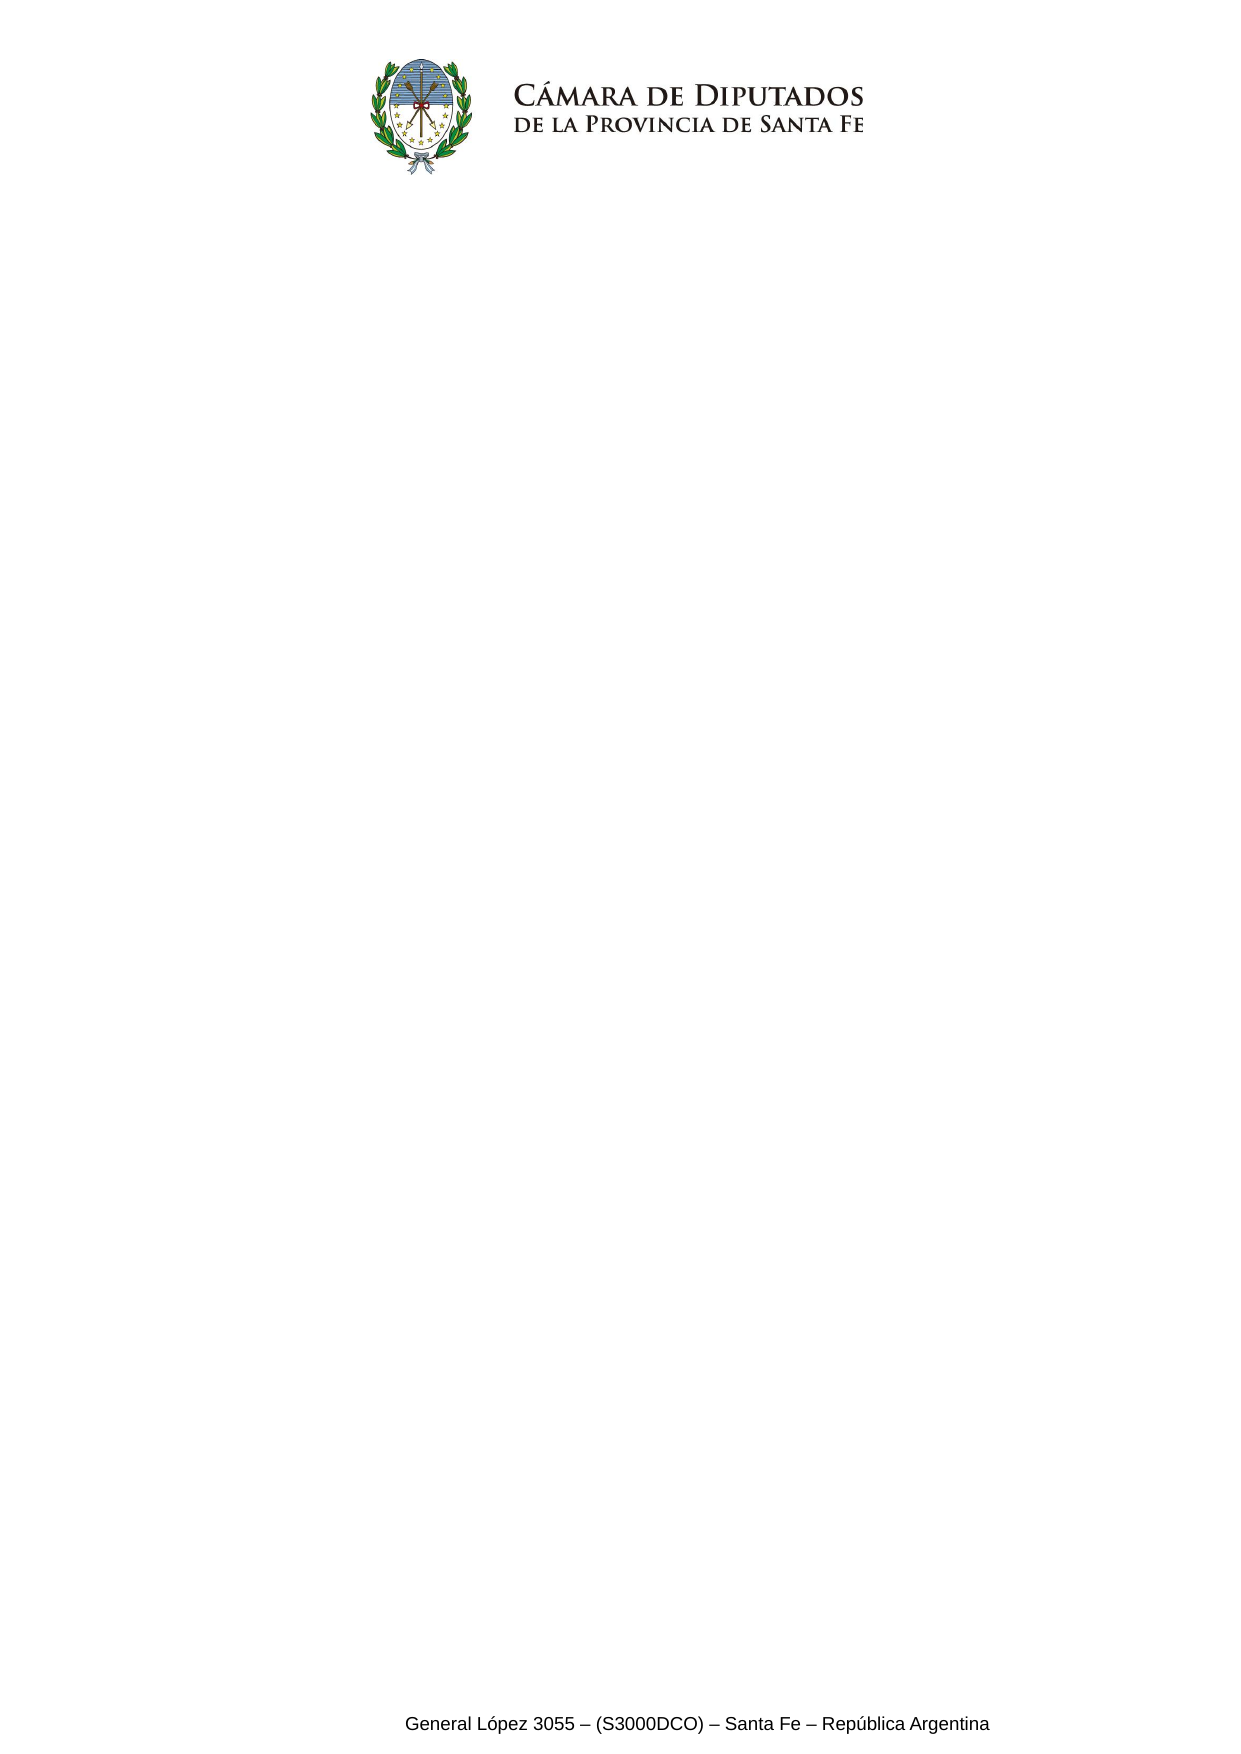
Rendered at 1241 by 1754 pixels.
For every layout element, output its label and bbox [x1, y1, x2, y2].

picture [370, 59, 863, 179]
